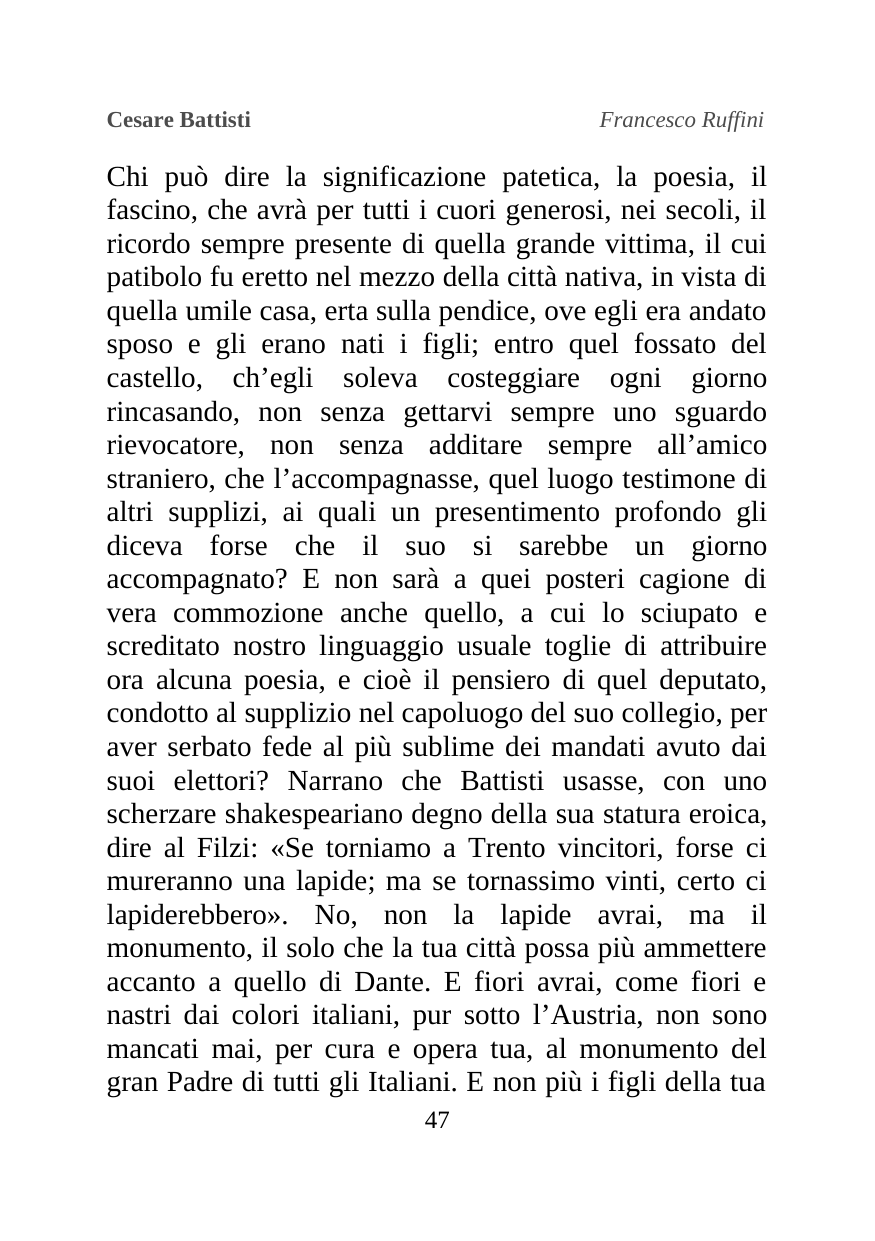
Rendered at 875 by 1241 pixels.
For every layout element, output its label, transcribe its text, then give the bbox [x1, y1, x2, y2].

text Chi può dire la significazione patetica, la poesia, il fascino, che avrà per tutti i cuori generosi, nei secoli, il ricordo sempre presente di quella grande vittima, il cui patibolo fu eretto nel mezzo della città nativa, in vista di quella umile casa, erta sulla pendice, ove egli era andato sposo e gli erano nati i figli; entro quel fossato del castello, ch’egli soleva costeggiare ogni giorno rincasando, non senza gettarvi sempre uno sguardo rievocatore, non senza additare sempre all’amico straniero, che l’accompagnasse, quel luogo testimone di altri supplizi, ai quali un presentimento profondo gli diceva forse che il suo si sarebbe un giorno accompagnato? E non sarà a quei posteri cagione di vera commozione anche quello, a cui lo sciupato e screditato nostro linguaggio usuale toglie di attribuire ora alcuna poesia, e cioè il pensiero di quel deputato, condotto al supplizio nel capoluogo del suo collegio, per aver serbato fede al più sublime dei mandati avuto dai suoi elettori? Narrano che Battisti usasse, con uno scherzare shakespeariano degno della sua statura eroica, dire al Filzi: «Se torniamo a Trento vincitori, forse ci mureranno una lapide; ma se tornassimo vinti, certo ci lapiderebbero». No, non la lapide avrai, ma il monumento, il solo che la tua città possa più ammettere accanto a quello di Dante. E fiori avrai, come fiori e nastri dai colori italiani, pur sotto l’Austria, non sono mancati mai, per cura e opera tua, al monumento del gran Padre di tutti gli Italiani. E non più i figli della tua [106, 159, 768, 1098]
